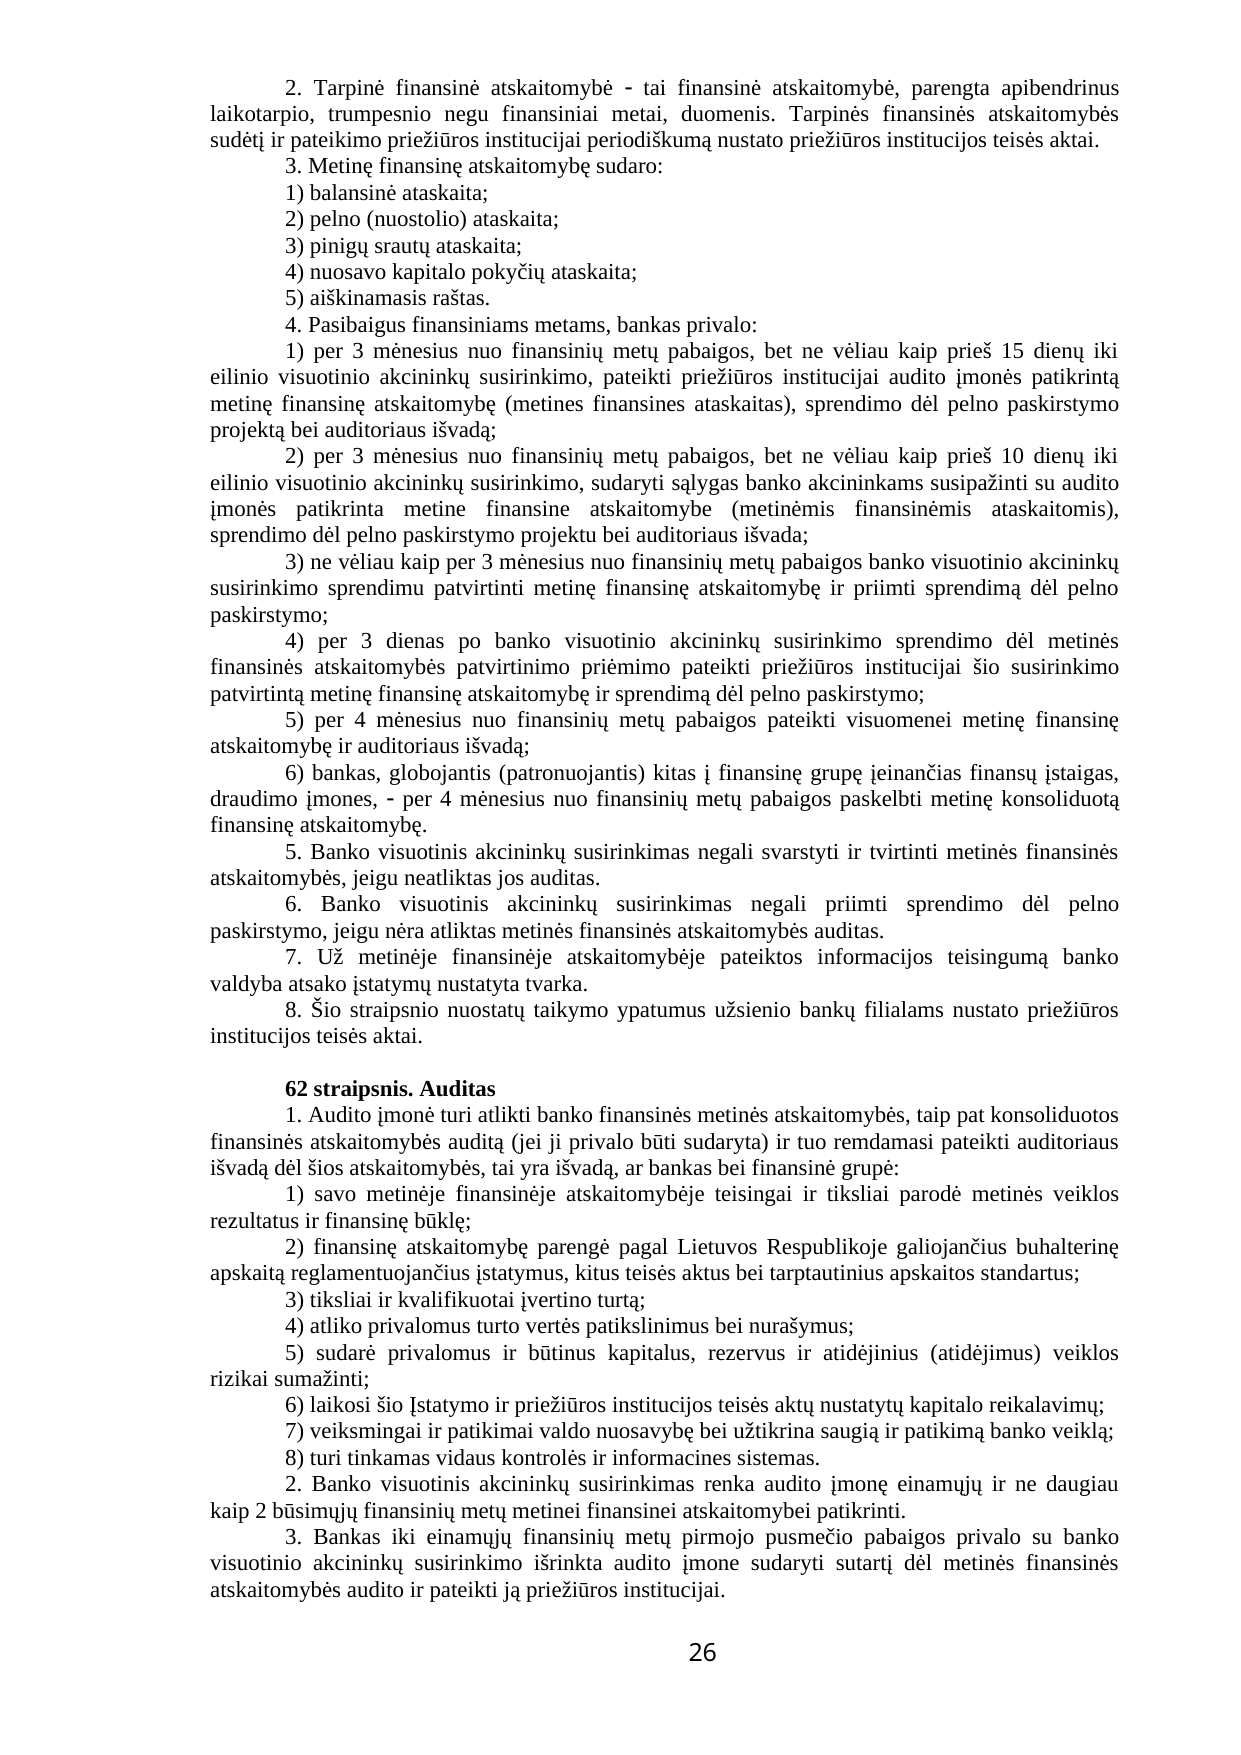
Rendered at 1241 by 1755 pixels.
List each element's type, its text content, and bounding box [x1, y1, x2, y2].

text 5. Banko visuotinis akcininkų susirinkimas negali svarstyti ir tvirtinti metinės finansinės atskaitomybės, jeigu neatliktas jos auditas. [210, 838, 1120, 891]
text 1) savo metinėje finansinėje atskaitomybėje teisingai ir tiksliai parodė metinės veiklos rezultatus ir finansinę būklę; [210, 1180, 1120, 1233]
text 2) per 3 mėnesius nuo finansinių metų pabaigos, bet ne vėliau kaip prieš 10 dienų iki eilinio visuotinio akcininkų susirinkimo, sudaryti sąlygas banko akcininkams susipažinti su audito įmonės patikrinta metine finansine atskaitomybe (metinėmis finansinėmis ataskaitomis), sprendimo dėl pelno paskirstymo projektu bei auditoriaus išvada; [210, 442, 1120, 548]
text 4. Pasibaigus finansiniams metams, bankas privalo: [210, 311, 1120, 337]
text 1. Audito įmonė turi atlikti banko finansinės metinės atskaitomybės, taip pat konsoliduotos finansinės atskaitomybės auditą (jei ji privalo būti sudaryta) ir tuo remdamasi pateikti auditoriaus išvadą dėl šios atskaitomybės, tai yra išvadą, ar bankas bei finansinė grupė: [210, 1101, 1120, 1180]
text 6) laikosi šio Įstatymo ir priežiūros institucijos teisės aktų nustatytų kapitalo reikalavimų; [210, 1391, 1120, 1418]
text 3. Metinę finansinę atskaitomybę sudaro: [210, 153, 1120, 179]
text 6. Banko visuotinis akcininkų susirinkimas negali priimti sprendimo dėl pelno paskirstymo, jeigu nėra atliktas metinės finansinės atskaitomybės auditas. [210, 891, 1120, 943]
text 1) balansinė ataskaita; [210, 179, 1120, 205]
text 4) atliko privalomus turto vertės patikslinimus bei nurašymus; [210, 1312, 1120, 1338]
text 3) tiksliai ir kvalifikuotai įvertino turtą; [210, 1286, 1120, 1312]
text 2) pelno (nuostolio) ataskaita; [210, 205, 1120, 232]
text 62 straipsnis. Auditas [210, 1075, 1120, 1101]
text 6) bankas, globojantis (patronuojantis) kitas į finansinę grupę įeinančias finansų įstaigas, draudimo įmones,  per 4 mėnesius nuo finansinių metų pabaigos paskelbti metinę konsoliduotą finansinę atskaitomybę. [210, 759, 1120, 838]
text 5) sudarė privalomus ir būtinus kapitalus, rezervus ir atidėjinius (atidėjimus) veiklos rizikai sumažinti; [210, 1338, 1120, 1391]
text 2) finansinę atskaitomybę parengė pagal Lietuvos Respublikoje galiojančius buhalterinę apskaitą reglamentuojančius įstatymus, kitus teisės aktus bei tarptautinius apskaitos standartus; [210, 1233, 1120, 1286]
text 7. Už metinėje finansinėje atskaitomybėje pateiktos informacijos teisingumą banko valdyba atsako įstatymų nustatyta tvarka. [210, 943, 1120, 996]
text 8. Šio straipsnio nuostatų taikymo ypatumus užsienio bankų filialams nustato priežiūros institucijos teisės aktai. [210, 996, 1120, 1049]
text 5) per 4 mėnesius nuo finansinių metų pabaigos pateikti visuomenei metinę finansinę atskaitomybę ir auditoriaus išvadą; [210, 706, 1120, 759]
text 3) ne vėliau kaip per 3 mėnesius nuo finansinių metų pabaigos banko visuotinio akcininkų susirinkimo sprendimu patvirtinti metinę finansinę atskaitomybę ir priimti sprendimą dėl pelno paskirstymo; [210, 548, 1120, 627]
text 3. Bankas iki einamųjų finansinių metų pirmojo pusmečio pabaigos privalo su banko visuotinio akcininkų susirinkimo išrinkta audito įmone sudaryti sutartį dėl metinės finansinės atskaitomybės audito ir pateikti ją priežiūros institucijai. [210, 1523, 1120, 1602]
text 1) per 3 mėnesius nuo finansinių metų pabaigos, bet ne vėliau kaip prieš 15 dienų iki eilinio visuotinio akcininkų susirinkimo, pateikti priežiūros institucijai audito įmonės patikrintą metinę finansinę atskaitomybę (metines finansines ataskaitas), sprendimo dėl pelno paskirstymo projektą bei auditoriaus išvadą; [210, 337, 1120, 442]
text 4) per 3 dienas po banko visuotinio akcininkų susirinkimo sprendimo dėl metinės finansinės atskaitomybės patvirtinimo priėmimo pateikti priežiūros institucijai šio susirinkimo patvirtintą metinę finansinę atskaitomybę ir sprendimą dėl pelno paskirstymo; [210, 627, 1120, 706]
text 7) veiksmingai ir patikimai valdo nuosavybę bei užtikrina saugią ir patikimą banko veiklą; [210, 1418, 1120, 1444]
text 2. Tarpinė finansinė atskaitomybė  tai finansinė atskaitomybė, parengta apibendrinus laikotarpio, trumpesnio negu finansiniai metai, duomenis. Tarpinės finansinės atskaitomybės sudėtį ir pateikimo priežiūros institucijai periodiškumą nustato priežiūros institucijos teisės aktai. [210, 73, 1120, 153]
text 4) nuosavo kapitalo pokyčių ataskaita; [210, 258, 1120, 284]
text 3) pinigų srautų ataskaita; [210, 232, 1120, 258]
text 2. Banko visuotinis akcininkų susirinkimas renka audito įmonę einamųjų ir ne daugiau kaip 2 būsimųjų finansinių metų metinei finansinei atskaitomybei patikrinti. [210, 1470, 1120, 1523]
text 8) turi tinkamas vidaus kontrolės ir informacines sistemas. [210, 1444, 1120, 1470]
text 5) aiškinamasis raštas. [210, 284, 1120, 311]
